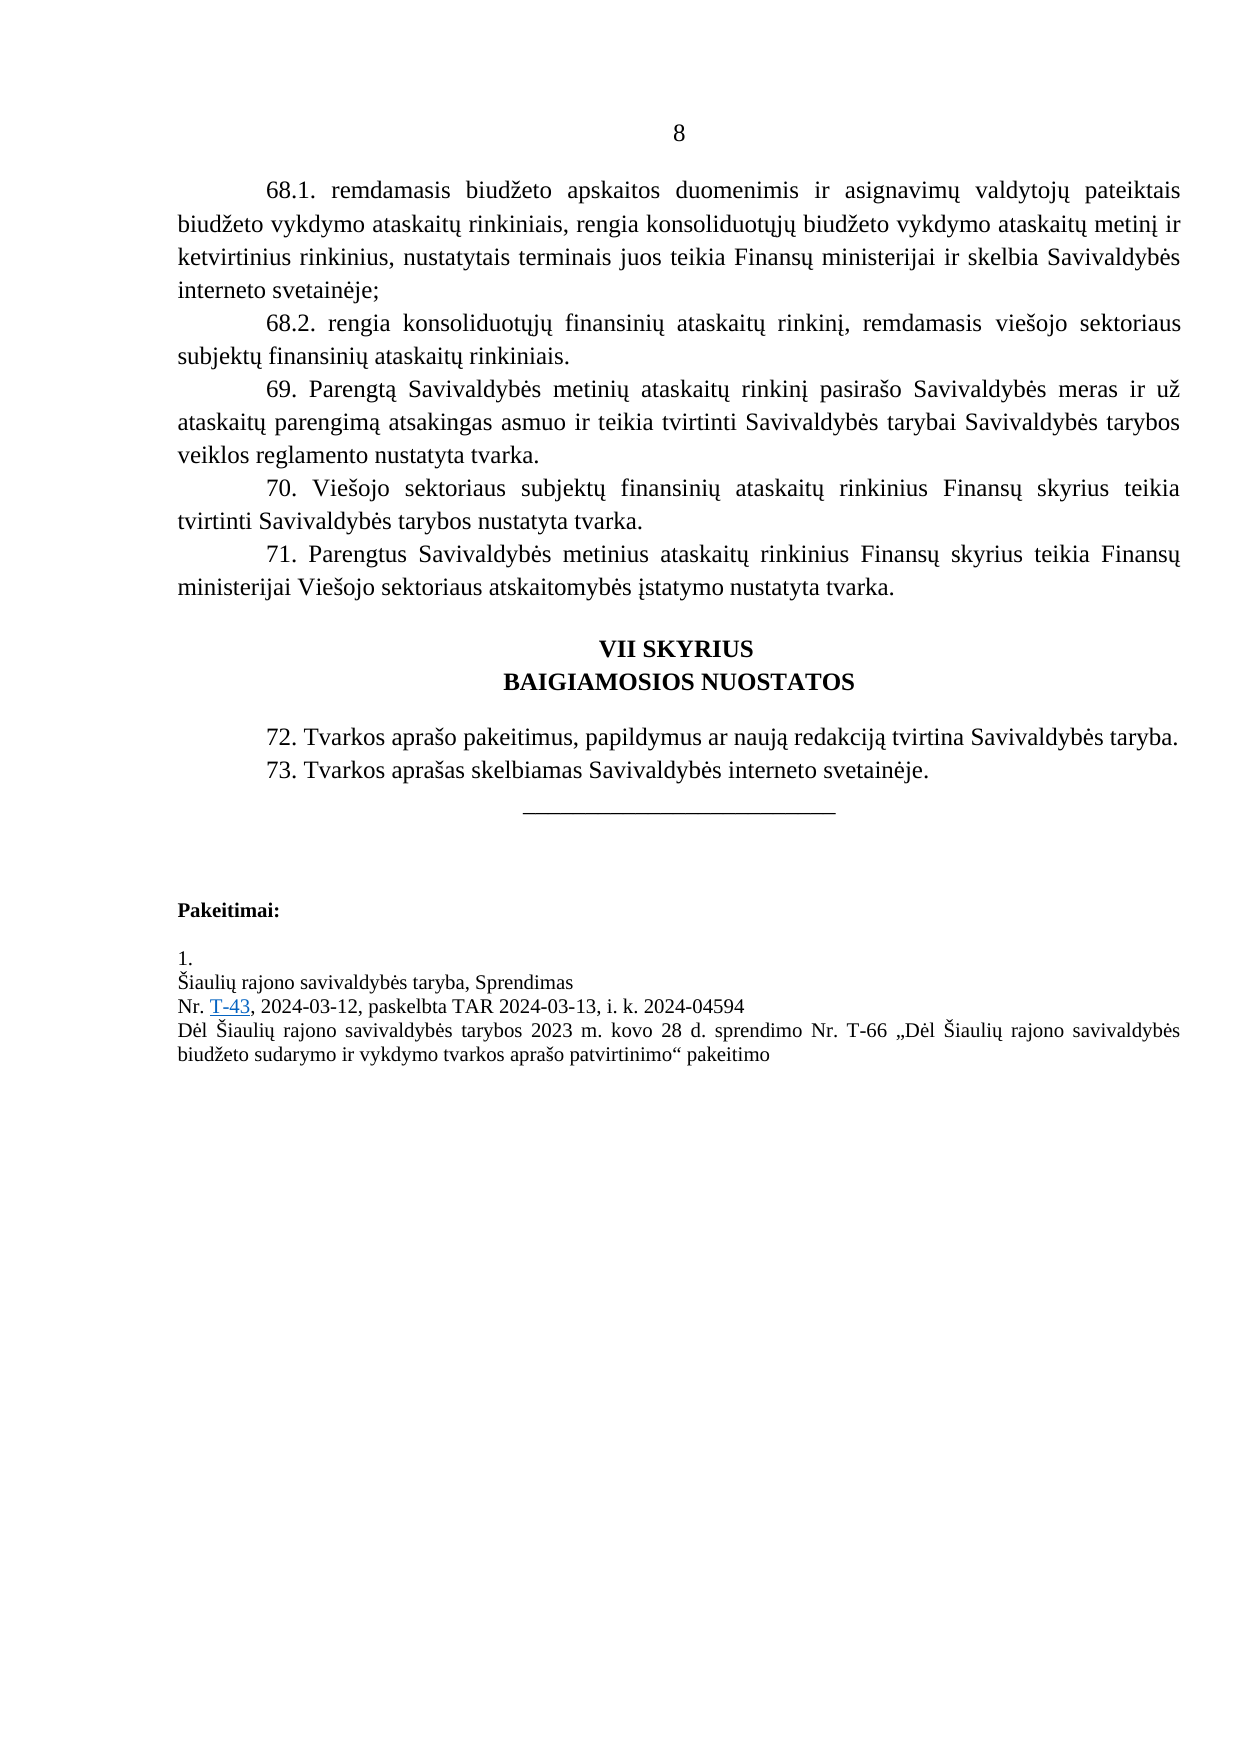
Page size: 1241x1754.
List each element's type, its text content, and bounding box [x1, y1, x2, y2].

text Dėl Šiaulių rajono savivaldybės tarybos 2023 m. kovo 28 d. sprendimo Nr. T-66 „Dėl Šiaulių rajono savivaldybės biudžeto sudarymo ir vykdymo tvarkos aprašo patvirtinimo“ pakeitimo [177, 1018, 1181, 1066]
text Šiaulių rajono savivaldybės taryba, Sprendimas [177, 970, 1181, 994]
text _________________________ [177, 788, 1181, 816]
text VII SKYRIUS [177, 634, 1181, 662]
text Nr. T-43, 2024-03-12, paskelbta TAR 2024-03-13, i. k. 2024-04594 [177, 994, 1181, 1018]
text 69. Parengtą Savivaldybės metinių ataskaitų rinkinį pasirašo Savivaldybės meras ir už ataskaitų parengimą atsakingas asmuo ir teikia tvirtinti Savivaldybės tarybai Savivaldybės tarybos veiklos reglamento nustatyta tvarka. [177, 374, 1181, 468]
text 68.2. rengia konsoliduotųjų finansinių ataskaitų rinkinį, remdamasis viešojo sektoriaus subjektų finansinių ataskaitų rinkiniais. [177, 308, 1181, 369]
text 1. [177, 946, 1181, 970]
text Pakeitimai: [177, 898, 1181, 922]
text 73. Tvarkos aprašas skelbiamas Savivaldybės interneto svetainėje. [177, 755, 1181, 783]
text BAIGIAMOSIOS NUOSTATOS [177, 667, 1181, 695]
text 70. Viešojo sektoriaus subjektų finansinių ataskaitų rinkinius Finansų skyrius teikia tvirtinti Savivaldybės tarybos nustatyta tvarka. [177, 473, 1181, 534]
text 72. Tvarkos aprašo pakeitimus, papildymus ar naują redakciją tvirtina Savivaldybės taryba. [177, 722, 1181, 750]
text 71. Parengtus Savivaldybės metinius ataskaitų rinkinius Finansų skyrius teikia Finansų ministerijai Viešojo sektoriaus atskaitomybės įstatymo nustatyta tvarka. [177, 539, 1181, 601]
text 68.1. remdamasis biudžeto apskaitos duomenimis ir asignavimų valdytojų pateiktais biudžeto vykdymo ataskaitų rinkiniais, rengia konsoliduotųjų biudžeto vykdymo ataskaitų metinį ir ketvirtinius rinkinius, nustatytais terminais juos teikia Finansų ministerijai ir skelbia Savivaldybės interneto svetainėje; [177, 176, 1181, 303]
